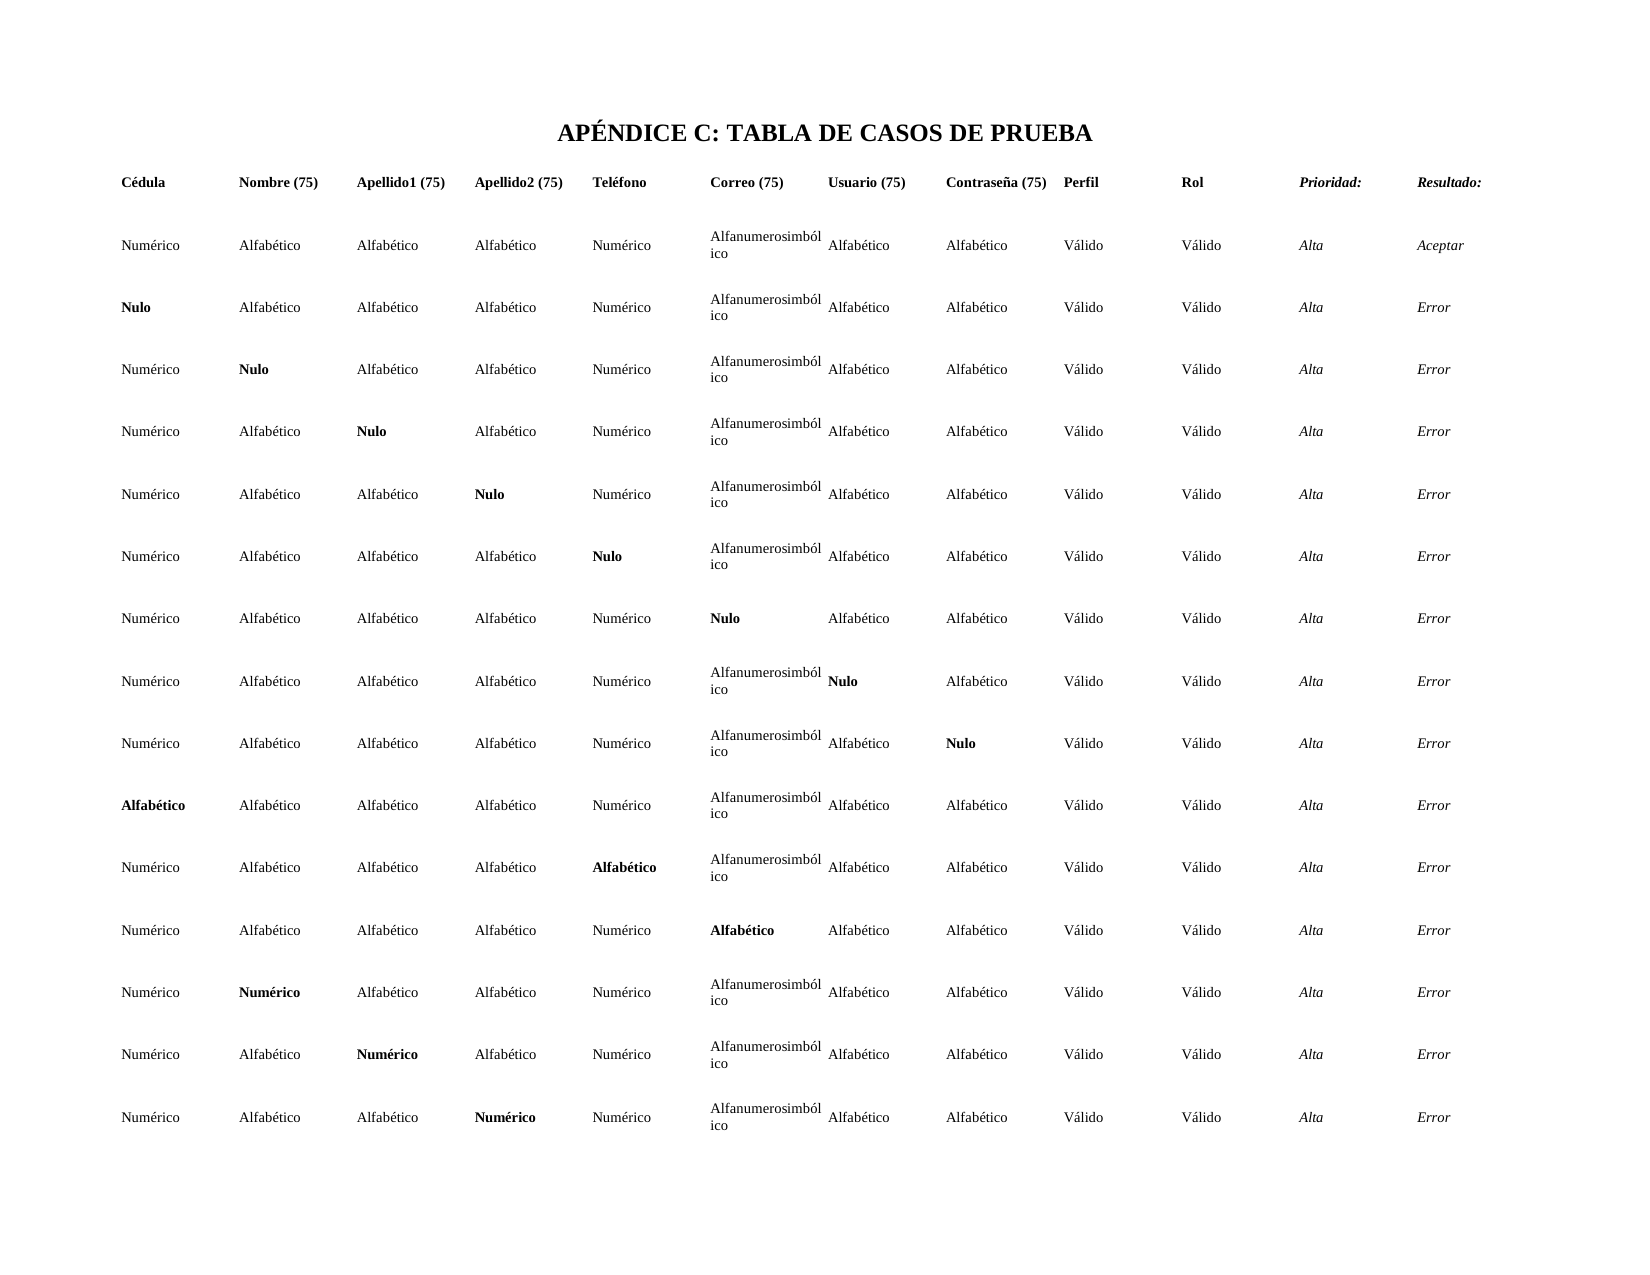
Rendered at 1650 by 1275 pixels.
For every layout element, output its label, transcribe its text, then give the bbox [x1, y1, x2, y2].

table_cell Alfabético [354, 841, 472, 903]
table_cell Alta [1296, 903, 1414, 965]
table_cell Alfabético [825, 1090, 943, 1152]
table_cell Alfabético [943, 1028, 1061, 1090]
table_cell Alfabético [707, 903, 825, 965]
table_cell Alfabético [236, 467, 354, 529]
table_cell Error [1414, 654, 1532, 716]
table_cell Alfabético [825, 1028, 943, 1090]
table_cell Error [1414, 716, 1532, 778]
table_cell Alfabético [825, 218, 943, 280]
table_cell Numérico [118, 1090, 236, 1152]
table_cell Numérico [118, 342, 236, 405]
table_cell Numérico [589, 716, 707, 778]
table_cell Numérico [589, 405, 707, 467]
table_cell Numérico [354, 1028, 472, 1090]
table_cell Error [1414, 1028, 1532, 1090]
table_cell Válido [1061, 779, 1178, 841]
table_cell Alfabético [236, 592, 354, 654]
table_cell Alfabético [354, 592, 472, 654]
table_cell Válido [1179, 467, 1296, 529]
table_cell Nulo [118, 280, 236, 342]
table_cell Aceptar [1414, 218, 1532, 280]
table_cell Numérico [118, 965, 236, 1028]
table_cell Nulo [707, 592, 825, 654]
table_cell Alfabético [354, 218, 472, 280]
table_cell Alfabético [472, 280, 589, 342]
table_cell Alfabético [236, 654, 354, 716]
table_cell Numérico [236, 965, 354, 1028]
table_cell Nulo [589, 529, 707, 592]
table_cell Válido [1061, 1028, 1178, 1090]
table_cell Válido [1179, 529, 1296, 592]
table_cell Alta [1296, 592, 1414, 654]
table_cell Alfanumerosimbólico [707, 467, 825, 529]
table_cell Alfanumerosimbólico [707, 716, 825, 778]
table_cell Válido [1061, 716, 1178, 778]
table_cell Alta [1296, 841, 1414, 903]
table_cell Válido [1179, 405, 1296, 467]
table_cell Alfabético [825, 779, 943, 841]
table_cell Numérico [118, 716, 236, 778]
table_cell Alfabético [943, 467, 1061, 529]
table_cell Alta [1296, 218, 1414, 280]
table_header Prioridad: [1296, 156, 1414, 218]
table_cell Numérico [118, 405, 236, 467]
table_cell Error [1414, 1090, 1532, 1152]
table_cell Error [1414, 903, 1532, 965]
table_cell Alta [1296, 280, 1414, 342]
table_cell Válido [1179, 965, 1296, 1028]
table_cell Numérico [472, 1090, 589, 1152]
table_cell Alfabético [472, 529, 589, 592]
table_cell Válido [1179, 280, 1296, 342]
table_header Rol [1179, 156, 1296, 218]
table_cell Alfabético [943, 654, 1061, 716]
table_cell Alfabético [236, 716, 354, 778]
table_cell Alfanumerosimbólico [707, 280, 825, 342]
table_cell Alfabético [472, 592, 589, 654]
table_cell Alfabético [354, 342, 472, 405]
table_cell Nulo [825, 654, 943, 716]
table_cell Alfabético [354, 903, 472, 965]
table_cell Válido [1061, 529, 1178, 592]
table_cell Alfabético [825, 342, 943, 405]
table_header Resultado: [1414, 156, 1532, 218]
table_cell Numérico [118, 841, 236, 903]
table_cell Alfabético [236, 218, 354, 280]
table_cell Válido [1061, 405, 1178, 467]
table_cell Error [1414, 779, 1532, 841]
table_cell Numérico [118, 218, 236, 280]
table_cell Alfabético [472, 405, 589, 467]
table_header Teléfono [589, 156, 707, 218]
table_cell Alfabético [354, 654, 472, 716]
table_cell Numérico [589, 592, 707, 654]
table_cell Nulo [354, 405, 472, 467]
table_header Nombre (75) [236, 156, 354, 218]
table_cell Error [1414, 592, 1532, 654]
table_header Cédula [118, 156, 236, 218]
table_cell Numérico [589, 779, 707, 841]
table_cell Alfanumerosimbólico [707, 405, 825, 467]
table_cell Alfabético [472, 779, 589, 841]
table_cell Numérico [589, 903, 707, 965]
table_cell Alfabético [825, 716, 943, 778]
table_header Apellido1 (75) [354, 156, 472, 218]
table_cell Numérico [118, 592, 236, 654]
table_cell Alfabético [943, 529, 1061, 592]
table_cell Numérico [589, 467, 707, 529]
table_cell Numérico [589, 965, 707, 1028]
table_cell Alfabético [943, 841, 1061, 903]
table_cell Alfabético [589, 841, 707, 903]
table_cell Numérico [118, 467, 236, 529]
table_cell Alta [1296, 529, 1414, 592]
table_cell Alfabético [236, 903, 354, 965]
table_cell Alfabético [472, 841, 589, 903]
table_cell Alfabético [943, 218, 1061, 280]
table_cell Alfabético [943, 280, 1061, 342]
table_cell Alfabético [236, 529, 354, 592]
table_cell Válido [1179, 342, 1296, 405]
table_cell Válido [1179, 903, 1296, 965]
table_cell Alfabético [236, 779, 354, 841]
table_cell Error [1414, 841, 1532, 903]
table_cell Válido [1061, 342, 1178, 405]
table_cell Numérico [118, 1028, 236, 1090]
table_cell Alfanumerosimbólico [707, 779, 825, 841]
table_cell Alfabético [354, 779, 472, 841]
table_cell Alfabético [472, 342, 589, 405]
table_cell Alfabético [825, 280, 943, 342]
table_cell Alfabético [472, 716, 589, 778]
table_cell Alfanumerosimbólico [707, 218, 825, 280]
table_cell Alfabético [943, 965, 1061, 1028]
table_cell Alfabético [943, 592, 1061, 654]
table_header Contraseña (75) [943, 156, 1061, 218]
table_cell Alfabético [825, 592, 943, 654]
table_cell Alfabético [825, 903, 943, 965]
table_cell Alfanumerosimbólico [707, 654, 825, 716]
table_cell Alfabético [472, 903, 589, 965]
table_cell Alta [1296, 1028, 1414, 1090]
table_cell Alfabético [825, 965, 943, 1028]
table_cell Numérico [589, 1090, 707, 1152]
table_cell Alfabético [354, 467, 472, 529]
table_cell Alfanumerosimbólico [707, 342, 825, 405]
table_header Correo (75) [707, 156, 825, 218]
table_cell Alfabético [354, 280, 472, 342]
table_cell Nulo [236, 342, 354, 405]
table_cell Alfabético [943, 779, 1061, 841]
table_header Perfil [1061, 156, 1178, 218]
table_cell Alfabético [943, 1090, 1061, 1152]
table_cell Alta [1296, 654, 1414, 716]
table_cell Alta [1296, 405, 1414, 467]
table_cell Numérico [589, 1028, 707, 1090]
table_cell Alta [1296, 716, 1414, 778]
table_cell Alfabético [825, 529, 943, 592]
table_cell Válido [1061, 218, 1178, 280]
table_header Usuario (75) [825, 156, 943, 218]
table_cell Alfabético [943, 342, 1061, 405]
table_cell Error [1414, 467, 1532, 529]
table_cell Válido [1061, 903, 1178, 965]
table_cell Válido [1061, 654, 1178, 716]
table_cell Alfanumerosimbólico [707, 965, 825, 1028]
table_cell Alfabético [118, 779, 236, 841]
table_cell Nulo [943, 716, 1061, 778]
table_cell Error [1414, 280, 1532, 342]
table_cell Alfabético [825, 841, 943, 903]
table_cell Válido [1179, 779, 1296, 841]
table_cell Válido [1061, 467, 1178, 529]
table_cell Nulo [472, 467, 589, 529]
table_cell Alta [1296, 779, 1414, 841]
table_cell Alfanumerosimbólico [707, 1028, 825, 1090]
table_cell Válido [1061, 841, 1178, 903]
table_cell Numérico [589, 654, 707, 716]
table_cell Error [1414, 965, 1532, 1028]
table_cell Alfabético [354, 529, 472, 592]
table_cell Numérico [589, 218, 707, 280]
table_cell Error [1414, 342, 1532, 405]
table_cell Alfabético [354, 716, 472, 778]
table_cell Válido [1061, 965, 1178, 1028]
table_cell Alfabético [236, 405, 354, 467]
table_cell Numérico [589, 280, 707, 342]
table_cell Alfabético [825, 467, 943, 529]
table_cell Alfabético [236, 280, 354, 342]
table_cell Alfanumerosimbólico [707, 529, 825, 592]
table_cell Válido [1179, 592, 1296, 654]
table_header Apellido2 (75) [472, 156, 589, 218]
table_cell Alfabético [825, 405, 943, 467]
table_cell Válido [1179, 654, 1296, 716]
table_cell Válido [1179, 1028, 1296, 1090]
table_cell Alfabético [472, 218, 589, 280]
table_cell Alta [1296, 467, 1414, 529]
table_cell Numérico [118, 903, 236, 965]
text APÉNDICE C: TABLA DE CASOS DE PRUEBA [118, 118, 1532, 147]
table_cell Alfabético [472, 965, 589, 1028]
table_cell Alfabético [943, 903, 1061, 965]
table_cell Válido [1179, 841, 1296, 903]
table_cell Alfabético [236, 841, 354, 903]
table_cell Alfabético [472, 654, 589, 716]
table_cell Válido [1061, 1090, 1178, 1152]
table_cell Alfabético [943, 405, 1061, 467]
table_cell Válido [1179, 218, 1296, 280]
table_cell Válido [1061, 280, 1178, 342]
table_cell Numérico [118, 654, 236, 716]
table_cell Válido [1061, 592, 1178, 654]
table_cell Alta [1296, 965, 1414, 1028]
table_cell Numérico [589, 342, 707, 405]
table_cell Error [1414, 529, 1532, 592]
table_cell Válido [1179, 716, 1296, 778]
table_cell Alfanumerosimbólico [707, 1090, 825, 1152]
table_cell Error [1414, 405, 1532, 467]
table_cell Alta [1296, 1090, 1414, 1152]
table_cell Alfabético [236, 1028, 354, 1090]
table_cell Válido [1179, 1090, 1296, 1152]
table_cell Alfanumerosimbólico [707, 841, 825, 903]
table_cell Alfabético [236, 1090, 354, 1152]
table_cell Alfabético [472, 1028, 589, 1090]
table_cell Numérico [118, 529, 236, 592]
table_cell Alta [1296, 342, 1414, 405]
table_cell Alfabético [354, 965, 472, 1028]
table_cell Alfabético [354, 1090, 472, 1152]
